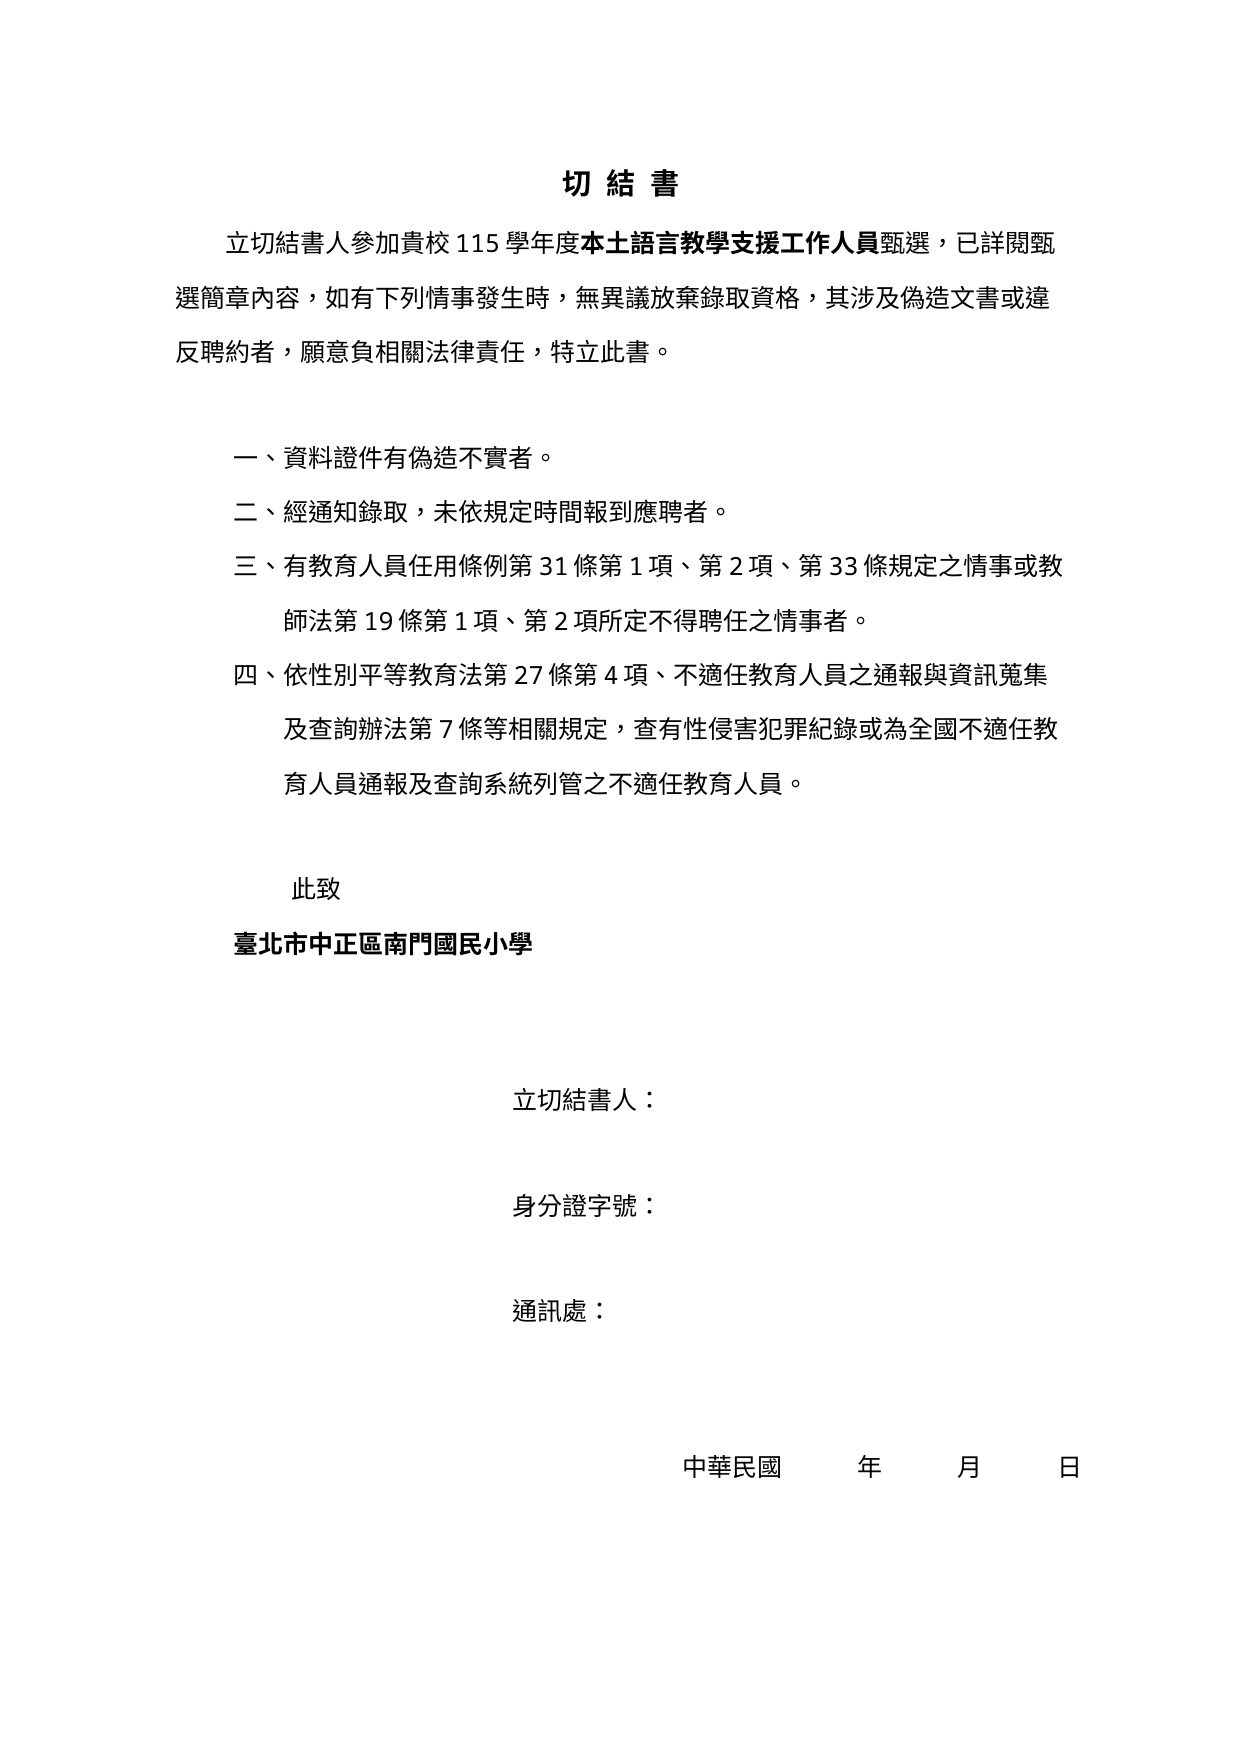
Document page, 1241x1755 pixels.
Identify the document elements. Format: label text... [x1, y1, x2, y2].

text 此致 [292, 870, 1141, 906]
text 三、有教育人員任用條例第31條第1項、第2項、第33條規定之情事或教師法第19條第1項、第2項所定不得聘任之情事者。 [233, 547, 1067, 637]
text 中華民國 年 月 日 [175, 1448, 1082, 1484]
text 立切結書人： [175, 1081, 1141, 1117]
text 身分證字號： [175, 1186, 1141, 1222]
text 立切結書人參加貴校115學年度本土語言教學支援工作人員甄選，已詳閱甄選簡章內容，如有下列情事發生時，無異議放棄錄取資格，其涉及偽造文書或違反聘約者，願意負相關法律責任，特立此書。 [175, 224, 1067, 369]
text 一、資料證件有偽造不實者。 [233, 438, 1067, 474]
text 切 結 書 [175, 160, 1067, 203]
text 四、依性別平等教育法第27條第4項、不適任教育人員之通報與資訊蒐集及查詢辦法第7條等相關規定，查有性侵害犯罪紀錄或為全國不適任教育人員通報及查詢系統列管之不適任教育人員。 [233, 656, 1067, 801]
text 臺北市中正區南門國民小學 [233, 924, 1082, 960]
text 通訊處： [175, 1291, 1141, 1328]
text 二、經通知錄取，未依規定時間報到應聘者。 [233, 492, 1067, 529]
